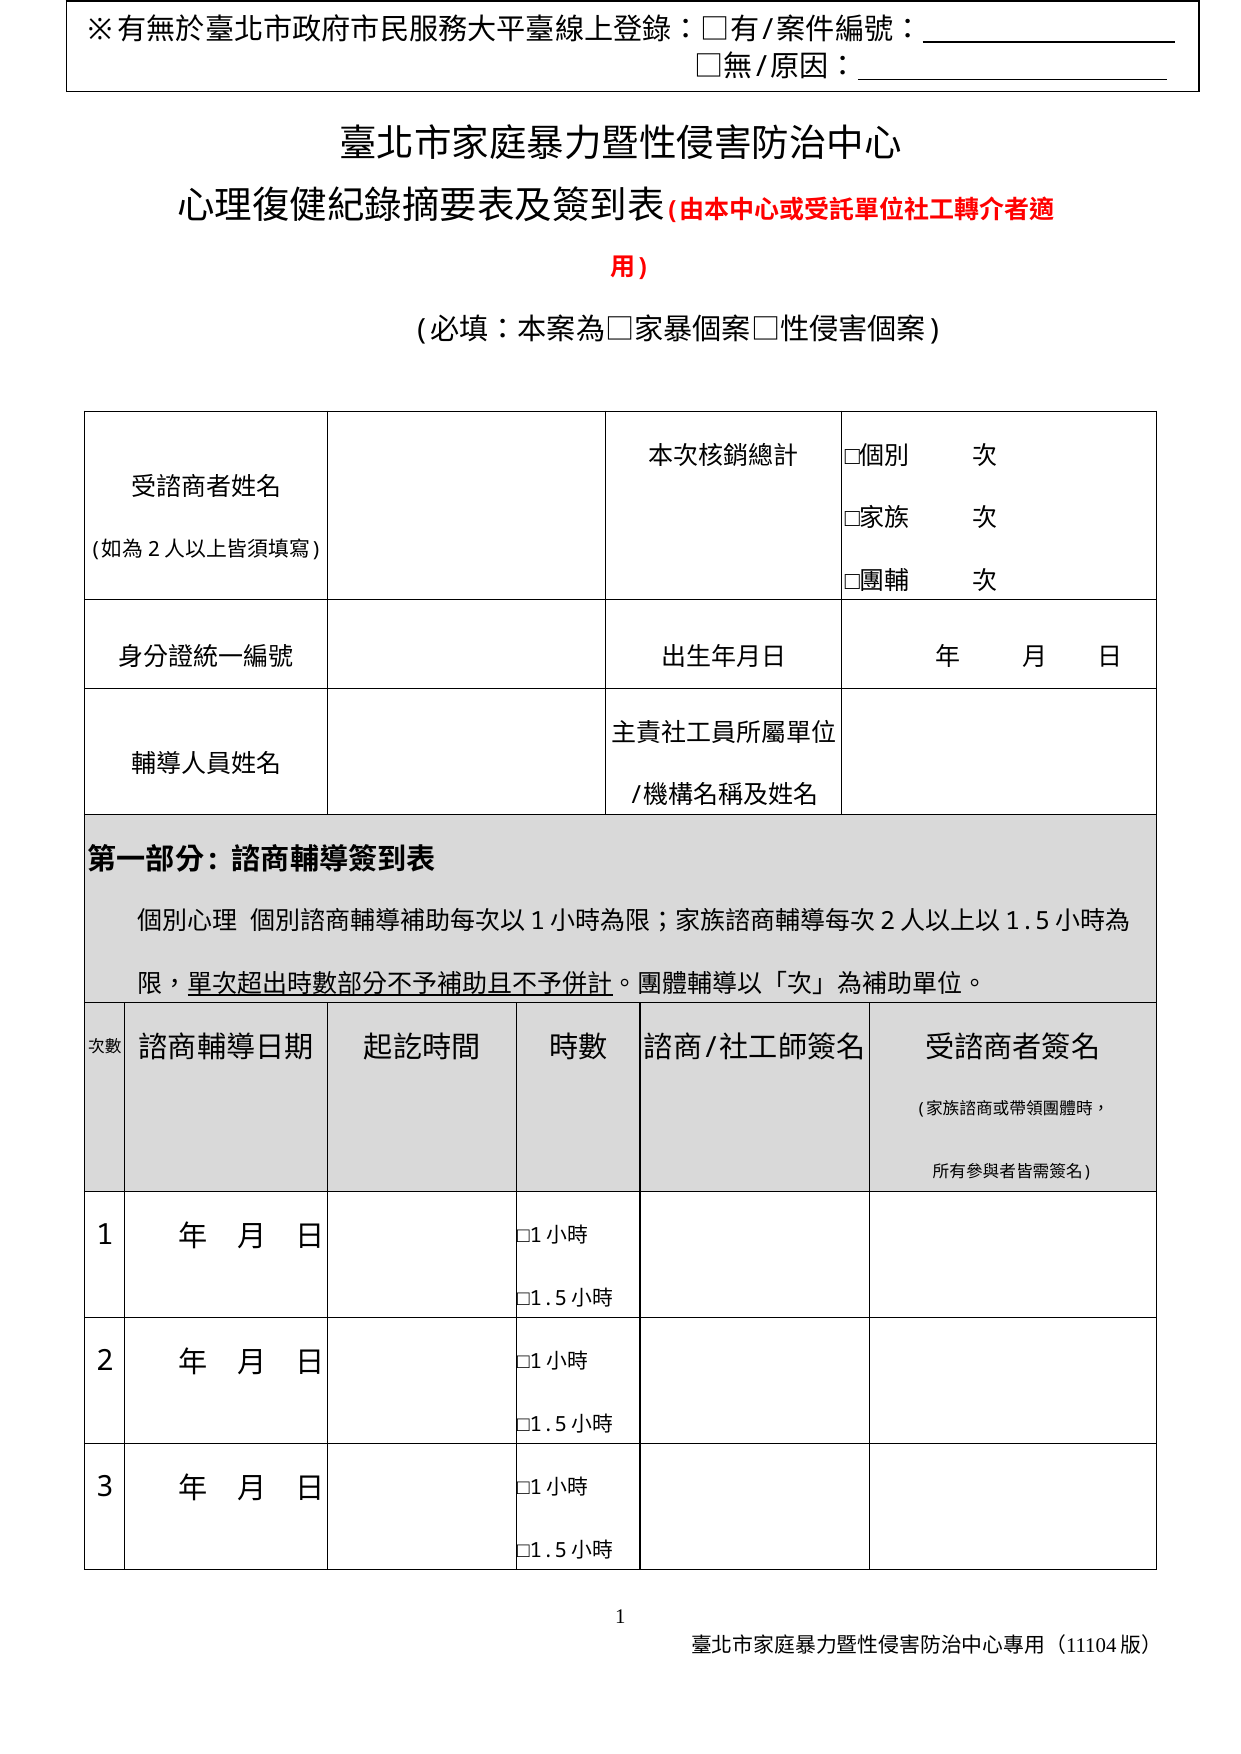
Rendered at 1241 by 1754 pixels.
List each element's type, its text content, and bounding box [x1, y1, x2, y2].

table_cell □1小時 □1.5小時 [517, 1318, 639, 1443]
table_cell [641, 1318, 869, 1443]
table_cell 諮商輔導日期 [125, 1003, 327, 1191]
table_cell 時數 [517, 1003, 639, 1191]
table_cell [328, 1318, 516, 1443]
table_cell 年 月 日 [842, 600, 1156, 688]
table_cell 出生年月日 [606, 600, 841, 688]
text 臺北市家庭暴力暨性侵害防治中心 [187, 92, 1053, 161]
table_cell 諮商/社工師簽名 [641, 1003, 869, 1191]
table_cell [328, 1444, 516, 1569]
table_cell 2 [85, 1318, 124, 1443]
table_cell 3 [85, 1444, 124, 1569]
text ※有無於臺北市政府市民服務大平臺線上登錄：□有/案件編號： □無/原因： [82, 9, 1183, 83]
table_cell 1 [85, 1192, 124, 1317]
table_header [328, 412, 605, 599]
table_cell [870, 1318, 1156, 1443]
text (必填：本案為□家暴個案□性侵害個案) [187, 286, 1028, 348]
table_cell [870, 1192, 1156, 1317]
table_cell 第一部分: 諮商輔導簽到表 個別心理 個別諮商輔導補助每次以1小時為限；家族諮商輔導每次2人以上以1.5小時為限，單次超出時數部分不予補助且不予併計。團體輔導以「次」為補助單位。 [85, 815, 1156, 1002]
table_cell □1小時 □1.5小時 [517, 1444, 639, 1569]
table_cell 年 月 日 [125, 1444, 327, 1569]
text [67, 2, 1198, 91]
text 心理復健紀錄摘要表及簽到表(由本中心或受託單位社工轉介者適用) [158, 161, 1073, 286]
table_header 受諮商者姓名 (如為2人以上皆須填寫) [85, 412, 327, 599]
table_cell 次數 [85, 1003, 124, 1191]
table_cell 年 月 日 [125, 1318, 327, 1443]
table_header □個別 次 □家族 次 □團輔 次 [842, 412, 1156, 599]
table_cell 身分證統一編號 [85, 600, 327, 688]
table_cell [870, 1444, 1156, 1569]
table_cell [328, 689, 605, 814]
table_cell [641, 1444, 869, 1569]
table_cell [842, 689, 1156, 814]
table_cell [328, 1192, 516, 1317]
table_cell 主責社工員所屬單位/機構名稱及姓名 [606, 689, 841, 814]
table_cell □1小時 □1.5小時 [517, 1192, 639, 1317]
table_cell 起訖時間 [328, 1003, 516, 1191]
table_cell 受諮商者簽名 (家族諮商或帶領團體時， 所有參與者皆需簽名) [870, 1003, 1156, 1191]
table_header 本次核銷總計 [606, 412, 841, 599]
table_cell 年 月 日 [125, 1192, 327, 1317]
table_cell 輔導人員姓名 [85, 689, 327, 814]
table_cell [328, 600, 605, 688]
table_cell [641, 1192, 869, 1317]
